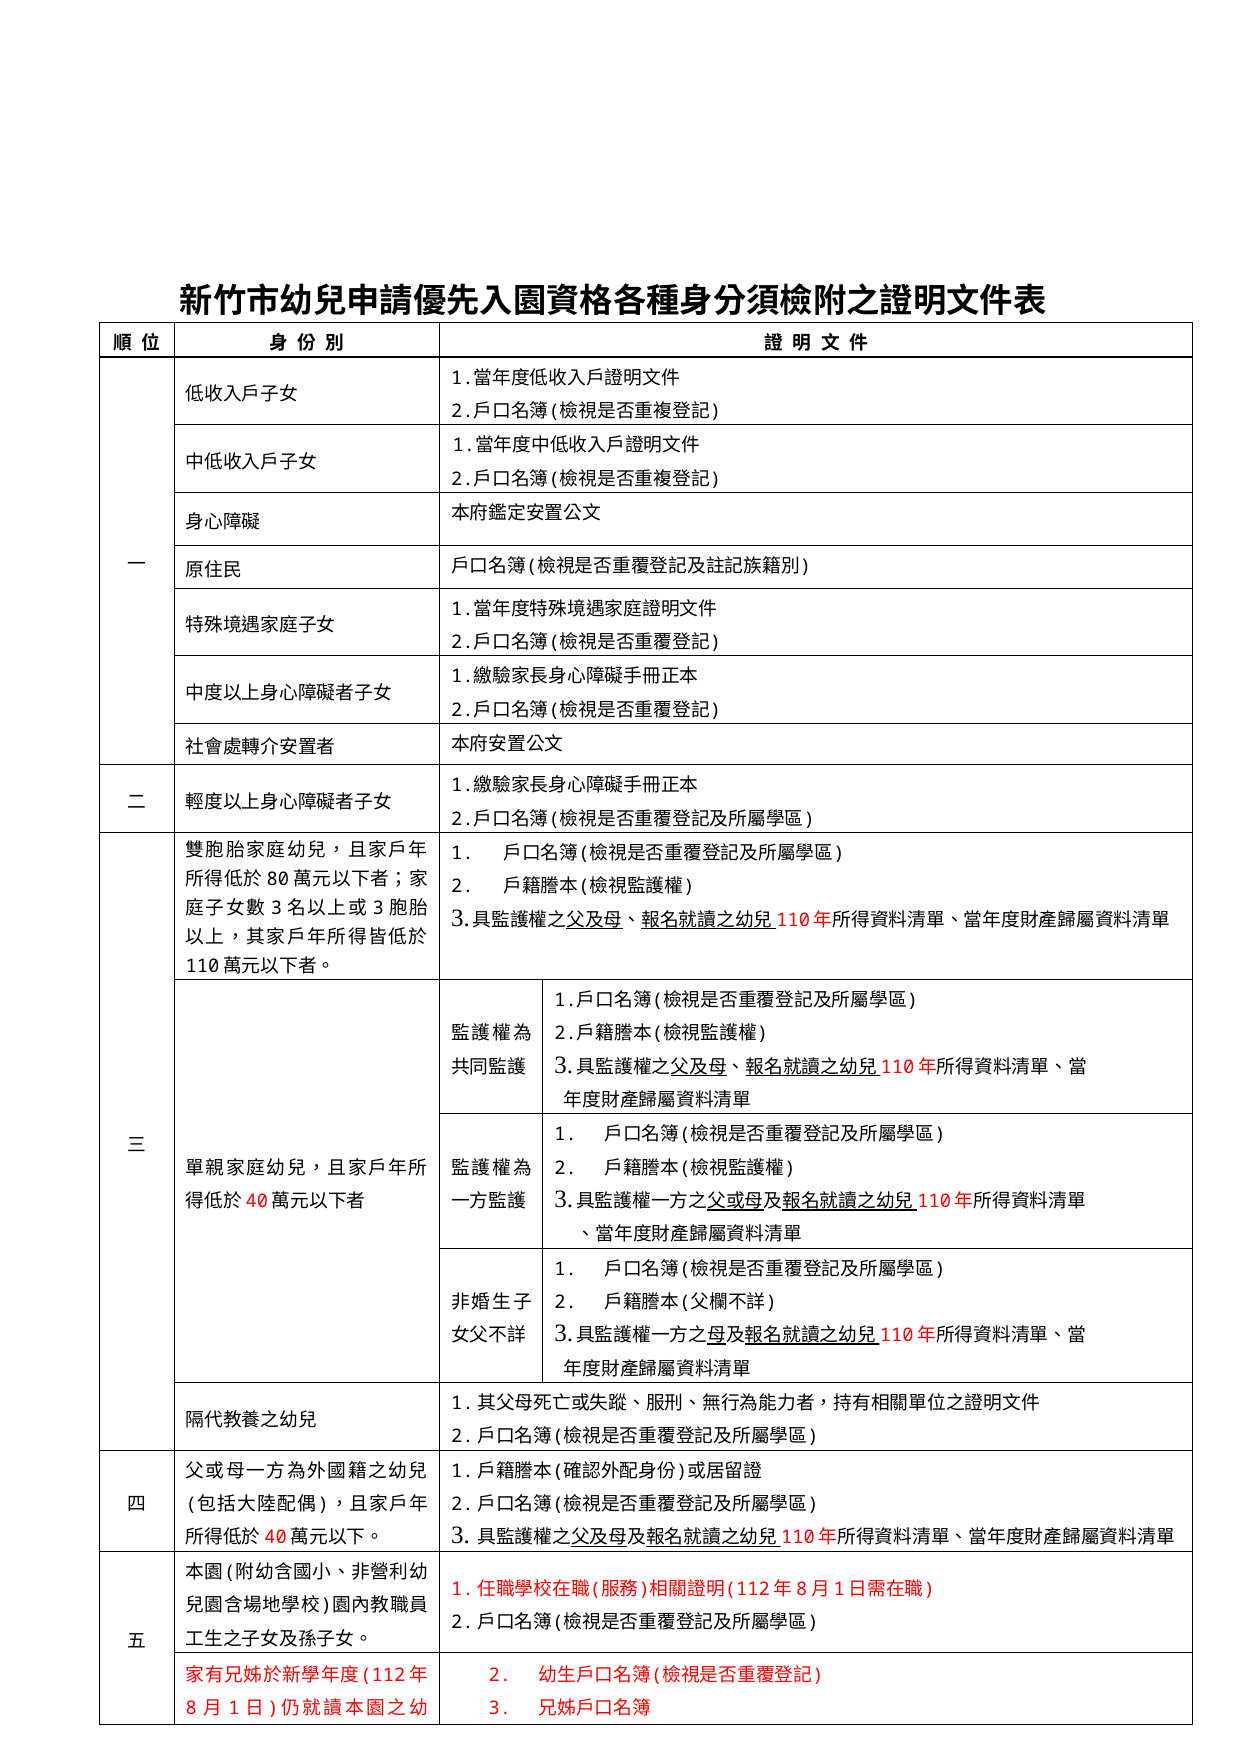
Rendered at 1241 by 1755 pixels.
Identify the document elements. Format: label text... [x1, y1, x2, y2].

table_cell 幼生戶口名簿(檢視是否重覆登記) 兄姊戶口名簿 [440, 1653, 1192, 1723]
table_cell 三 [100, 833, 174, 1449]
table_cell 低收入戶子女 [175, 358, 439, 424]
table_cell 二 [100, 765, 174, 832]
table_cell 監護權為共同監護 [440, 980, 542, 1113]
table_cell 雙胞胎家庭幼兒，且家戶年所得低於80萬元以下者；家庭子女數3名以上或3胞胎以上，其家戶年所得皆低於110萬元以下者。 [175, 833, 439, 979]
table_cell 戶口名簿(檢視是否重覆登記及所屬學區) 戶籍謄本(檢視監護權) 具監護權一方之父或母及報名就讀之幼兒110年所得資料清單 、當年度財產歸屬資料清單 [543, 1114, 1192, 1247]
table_cell 四 [100, 1451, 174, 1551]
table_cell 中度以上身心障礙者子女 [175, 656, 439, 723]
table_cell 1.繳驗家長身心障礙手冊正本 2.戶口名簿(檢視是否重覆登記) [440, 656, 1192, 723]
table_cell 其父母死亡或失蹤、服刑、無行為能力者，持有相關單位之證明文件 戶口名簿(檢視是否重覆登記及所屬學區) [440, 1383, 1192, 1449]
table_cell 1.繳驗家長身心障礙手冊正本 2.戶口名簿(檢視是否重覆登記及所屬學區) [440, 765, 1192, 832]
table_header 順 位 [100, 323, 174, 356]
table_cell 家有兄姊於新學年度(112年8月1日)仍就讀本園之幼 [175, 1653, 439, 1723]
table_cell 隔代教養之幼兒 [175, 1383, 439, 1449]
table_cell 戶口名簿(檢視是否重覆登記及所屬學區) 戶籍謄本(檢視監護權) 具監護權之父及母、報名就讀之幼兒110年所得資料清單、當 年度財產歸屬資料清單 [543, 980, 1192, 1113]
table_cell 五 [100, 1552, 174, 1723]
table_cell 戶口名簿(檢視是否重覆登記及所屬學區) 戶籍謄本(檢視監護權) 具監護權之父及母、報名就讀之幼兒110年所得資料清單、當年度財產歸屬資料清單 [440, 833, 1192, 979]
table_cell 本府安置公文 [440, 724, 1192, 764]
table_cell 社會處轉介安置者 [175, 724, 439, 764]
table_cell 戶籍謄本(確認外配身份)或居留證 戶口名簿(檢視是否重覆登記及所屬學區) 具監護權之父及母及報名就讀之幼兒110年所得資料清單、當年度財產歸屬資料清單 [440, 1451, 1192, 1551]
table_cell 單親家庭幼兒，且家戶年所得低於40萬元以下者 [175, 980, 439, 1382]
table_cell 戶口名簿(檢視是否重覆登記及註記族籍別) [440, 546, 1192, 587]
table_cell 本府鑑定安置公文 [440, 493, 1192, 544]
table_cell 非婚生子女父不詳 [440, 1249, 542, 1382]
table_cell 1.當年度低收入戶證明文件 2.戶口名簿(檢視是否重複登記) [440, 358, 1192, 424]
table_cell 監護權為一方監護 [440, 1114, 542, 1247]
table_cell 1.當年度特殊境遇家庭證明文件 2.戶口名簿(檢視是否重覆登記) [440, 589, 1192, 655]
table_cell 任職學校在職(服務)相關證明(112年8月1日需在職) 戶口名簿(檢視是否重覆登記及所屬學區) [440, 1552, 1192, 1652]
table_cell 中低收入戶子女 [175, 425, 439, 492]
table_cell 特殊境遇家庭子女 [175, 589, 439, 655]
table_cell 身心障礙 [175, 493, 439, 544]
table_cell 一 [100, 358, 174, 764]
table_header 證 明 文 件 [440, 323, 1192, 356]
table_cell 父或母一方為外國籍之幼兒(包括大陸配偶)，且家戶年所得低於40萬元以下。 [175, 1451, 439, 1551]
table_header 身 份 別 [175, 323, 439, 356]
table_cell 原住民 [175, 546, 439, 587]
table_cell 戶口名簿(檢視是否重覆登記及所屬學區) 戶籍謄本(父欄不詳) 具監護權一方之母及報名就讀之幼兒110年所得資料清單、當 年度財產歸屬資料清單 [543, 1249, 1192, 1382]
text 新竹市幼兒申請優先入園資格各種身分須檢附之證明文件表 [118, 274, 1107, 322]
table_cell 1.當年度中低收入戶證明文件 2.戶口名簿(檢視是否重複登記) [440, 425, 1192, 492]
table_cell 本園(附幼含國小、非營利幼兒園含場地學校)園內教職員工生之子女及孫子女。 [175, 1552, 439, 1652]
table_cell 輕度以上身心障礙者子女 [175, 765, 439, 832]
